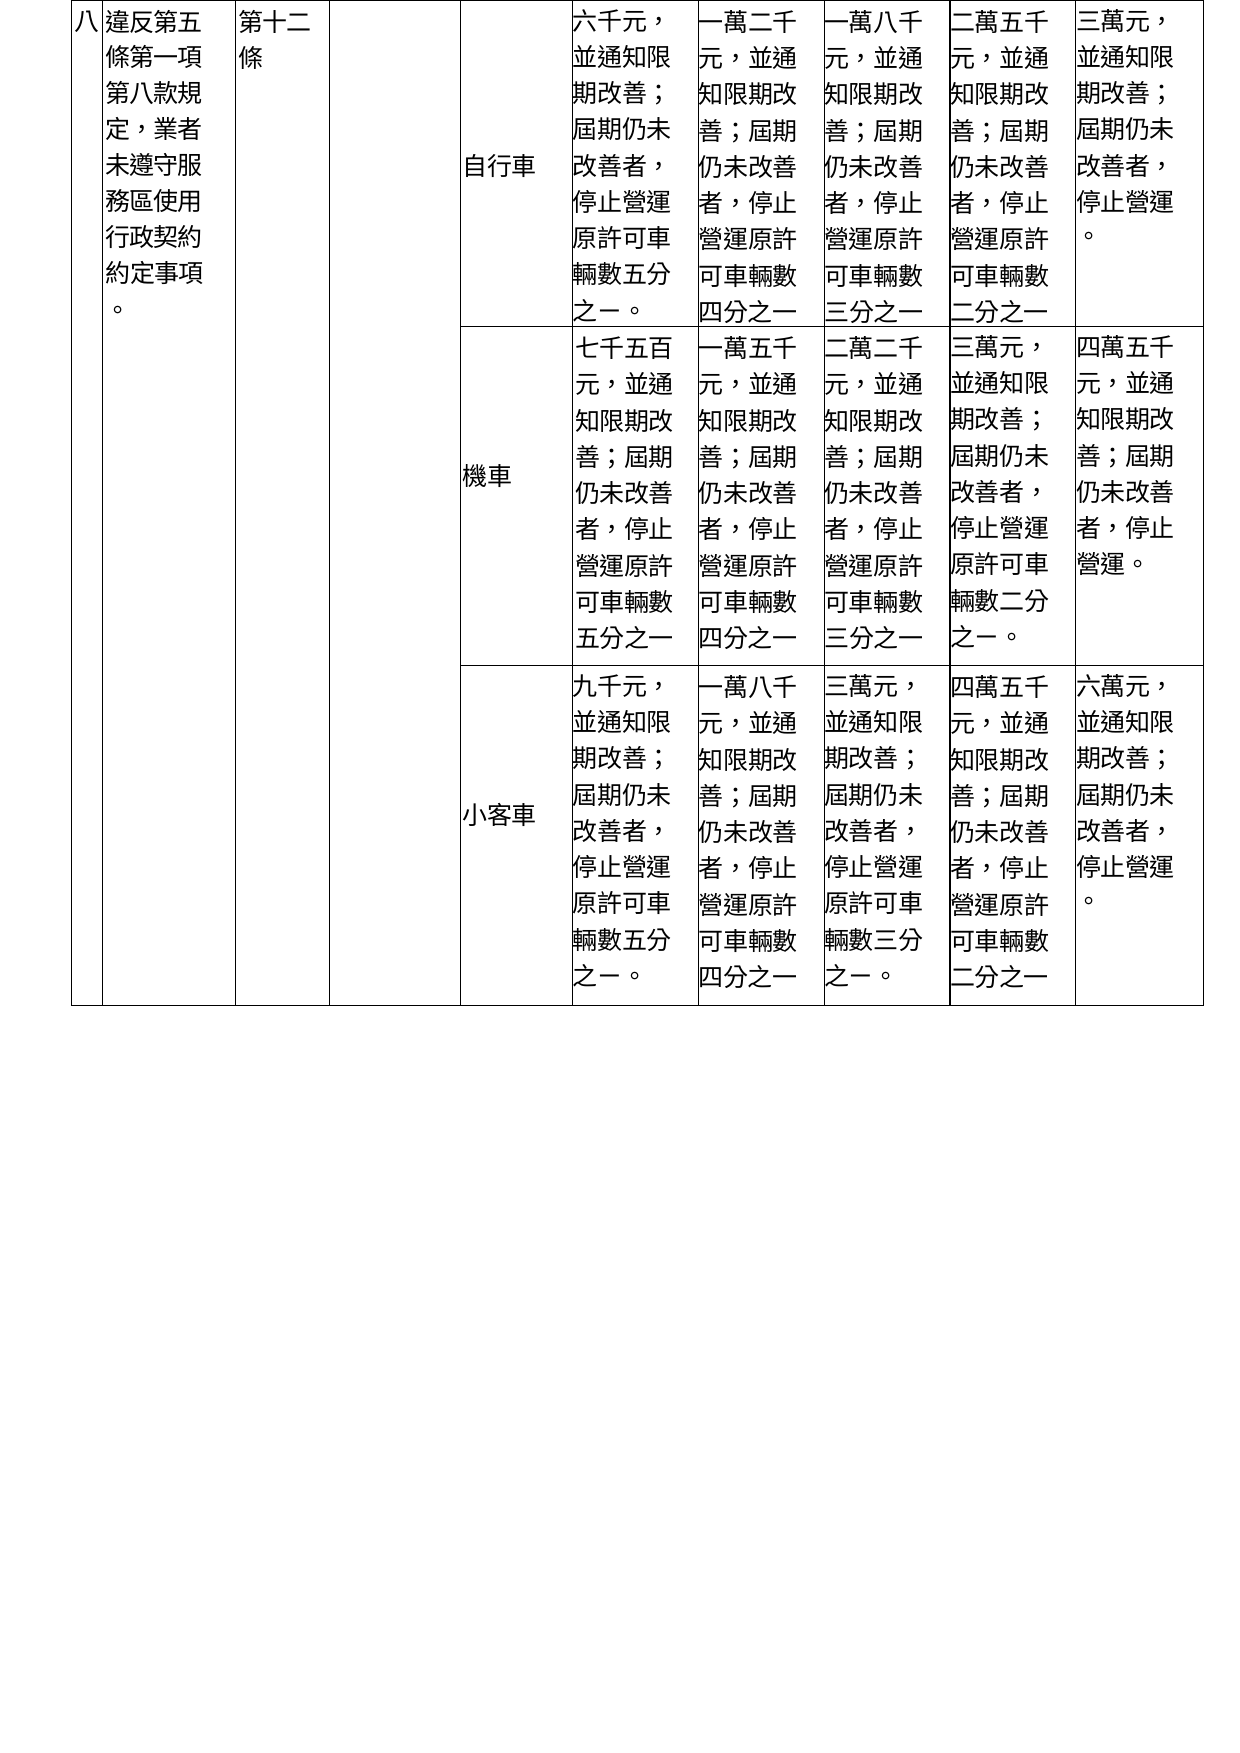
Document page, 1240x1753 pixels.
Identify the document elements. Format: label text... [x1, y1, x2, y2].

table_cell 九千元，並通知限期改善；屆期仍未改善者，停止營運原許可車輛數五分之ㄧ。 [573, 666, 698, 1005]
table_cell 一萬二千元，並通知限期改善；屆期仍未改善者，停止營運原許可車輛數四分之一 。 [699, 1, 824, 326]
table_cell 自行車 [461, 1, 572, 326]
table_cell 六千元，並通知限期改善；屆期仍未改善者，停止營運原許可車輛數五分之ㄧ。 [573, 1, 698, 326]
table_header [330, 1, 460, 1005]
table_cell 七千五百元，並通知限期改善；屆期仍未改善者，停止營運原許可車輛數五分之一 。 [573, 327, 698, 665]
table_cell 小客車 [461, 666, 572, 1005]
table_cell 二萬五千元，並通知限期改善；屆期仍未改善者，停止營運原許可車輛數二分之一 。 [951, 1, 1075, 326]
table_cell 六萬元，並通知限期改善；屆期仍未改善者，停止營運 。 [1076, 666, 1203, 1005]
table_cell 一萬八千元，並通知限期改善；屆期仍未改善者，停止營運原許可車輛數三分之一 。 [825, 1, 949, 326]
table_cell 三萬元，並通知限期改善；屆期仍未改善者，停止營運原許可車輛數二分之ㄧ。 [951, 327, 1075, 665]
table_cell 違反第五條第一項第八款規定，業者未遵守服務區使用行政契約約定事項 。 [103, 1, 235, 1005]
table_cell 四萬五千元，並通知限期改善；屆期仍未改善者，停止營運原許可車輛數二分之一 。 [951, 666, 1075, 1005]
table_cell 四萬五千元，並通知限期改善；屆期仍未改善者，停止營運。 [1076, 327, 1203, 665]
table_cell 一萬八千元，並通知限期改善；屆期仍未改善者，停止營運原許可車輛數四分之一 。 [699, 666, 824, 1005]
table_cell 三萬元，並通知限期改善；屆期仍未改善者，停止營運原許可車輛數三分之ㄧ。 [825, 666, 949, 1005]
table_cell 一萬五千元，並通知限期改善；屆期仍未改善者，停止營運原許可車輛數四分之一 。 [699, 327, 824, 665]
table_cell 二萬二千元，並通知限期改善；屆期仍未改善者，停止營運原許可車輛數三分之一 。 [825, 327, 949, 665]
table_cell 八 [72, 1, 102, 1005]
table_cell 三萬元，並通知限期改善；屆期仍未改善者，停止營運 。 [1076, 1, 1203, 326]
table_cell 第十二條 [236, 1, 329, 1005]
table_cell 機車 [461, 327, 572, 665]
